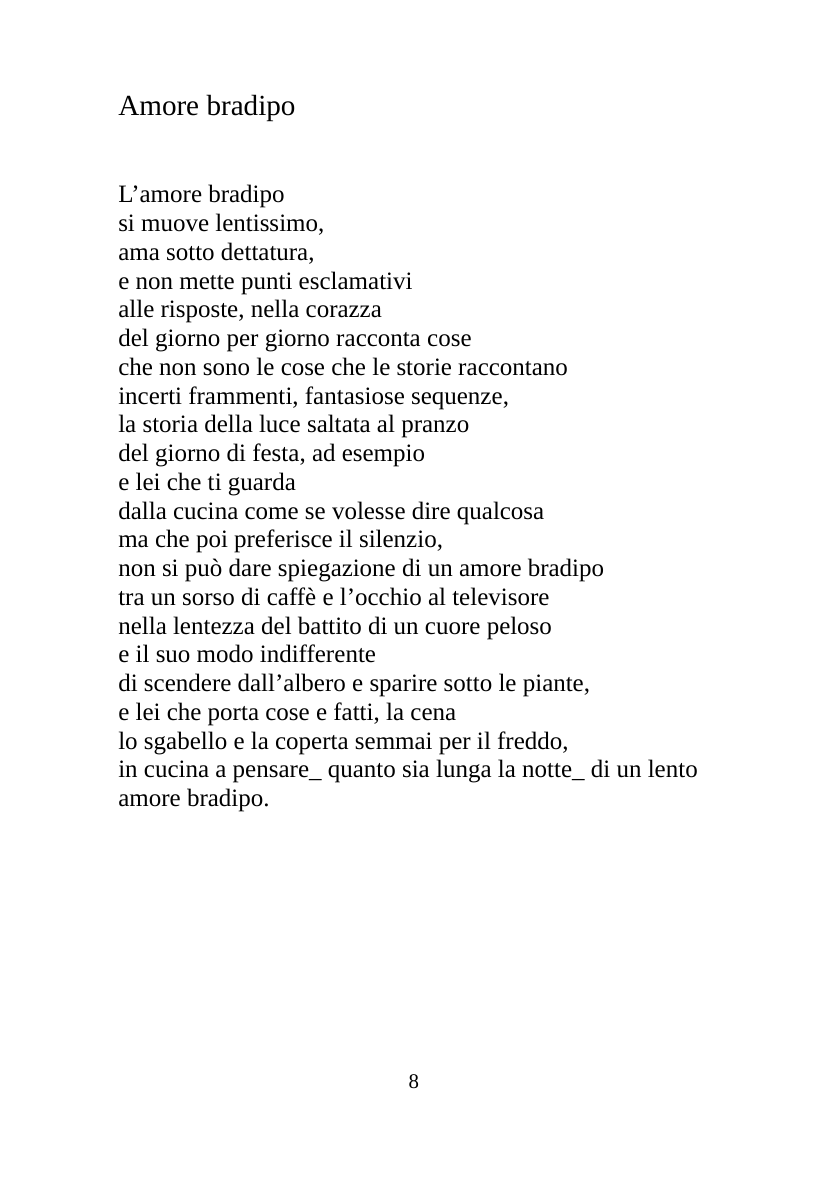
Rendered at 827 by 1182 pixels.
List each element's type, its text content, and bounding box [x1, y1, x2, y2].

text L’amore bradipo [88, 179, 738, 208]
text alle risposte, nella corazza [88, 294, 738, 323]
text non si può dare spiegazione di un amore bradipo [88, 553, 738, 582]
text incerti frammenti, fantasiose sequenze, [88, 381, 738, 409]
text dalla cucina come se volesse dire qualcosa [88, 496, 738, 524]
text del giorno di festa, ad esempio [88, 438, 738, 467]
text di scendere dall’albero e sparire sotto le piante, [88, 668, 738, 697]
text ma che poi preferisce il silenzio, [88, 524, 738, 553]
text amore bradipo. [88, 783, 738, 812]
text ama sotto dettatura, [88, 237, 738, 266]
text e non mette punti esclamativi [88, 266, 738, 294]
text la storia della luce saltata al pranzo [88, 409, 738, 438]
text in cucina a pensare_ quanto sia lunga la notte_ di un lento [88, 754, 738, 783]
text del giorno per giorno racconta cose [88, 323, 738, 352]
text tra un sorso di caffè e l’occhio al televisore [88, 582, 738, 611]
text e lei che ti guarda [88, 467, 738, 496]
text e il suo modo indifferente [88, 639, 738, 668]
text nella lentezza del battito di un cuore peloso [88, 611, 738, 639]
text lo sgabello e la coperta semmai per il freddo, [88, 726, 738, 754]
text che non sono le cose che le storie raccontano [88, 352, 738, 381]
text si muove lentissimo, [88, 208, 738, 237]
text e lei che porta cose e fatti, la cena [88, 697, 738, 726]
subtitle Amore bradipo [88, 88, 738, 122]
